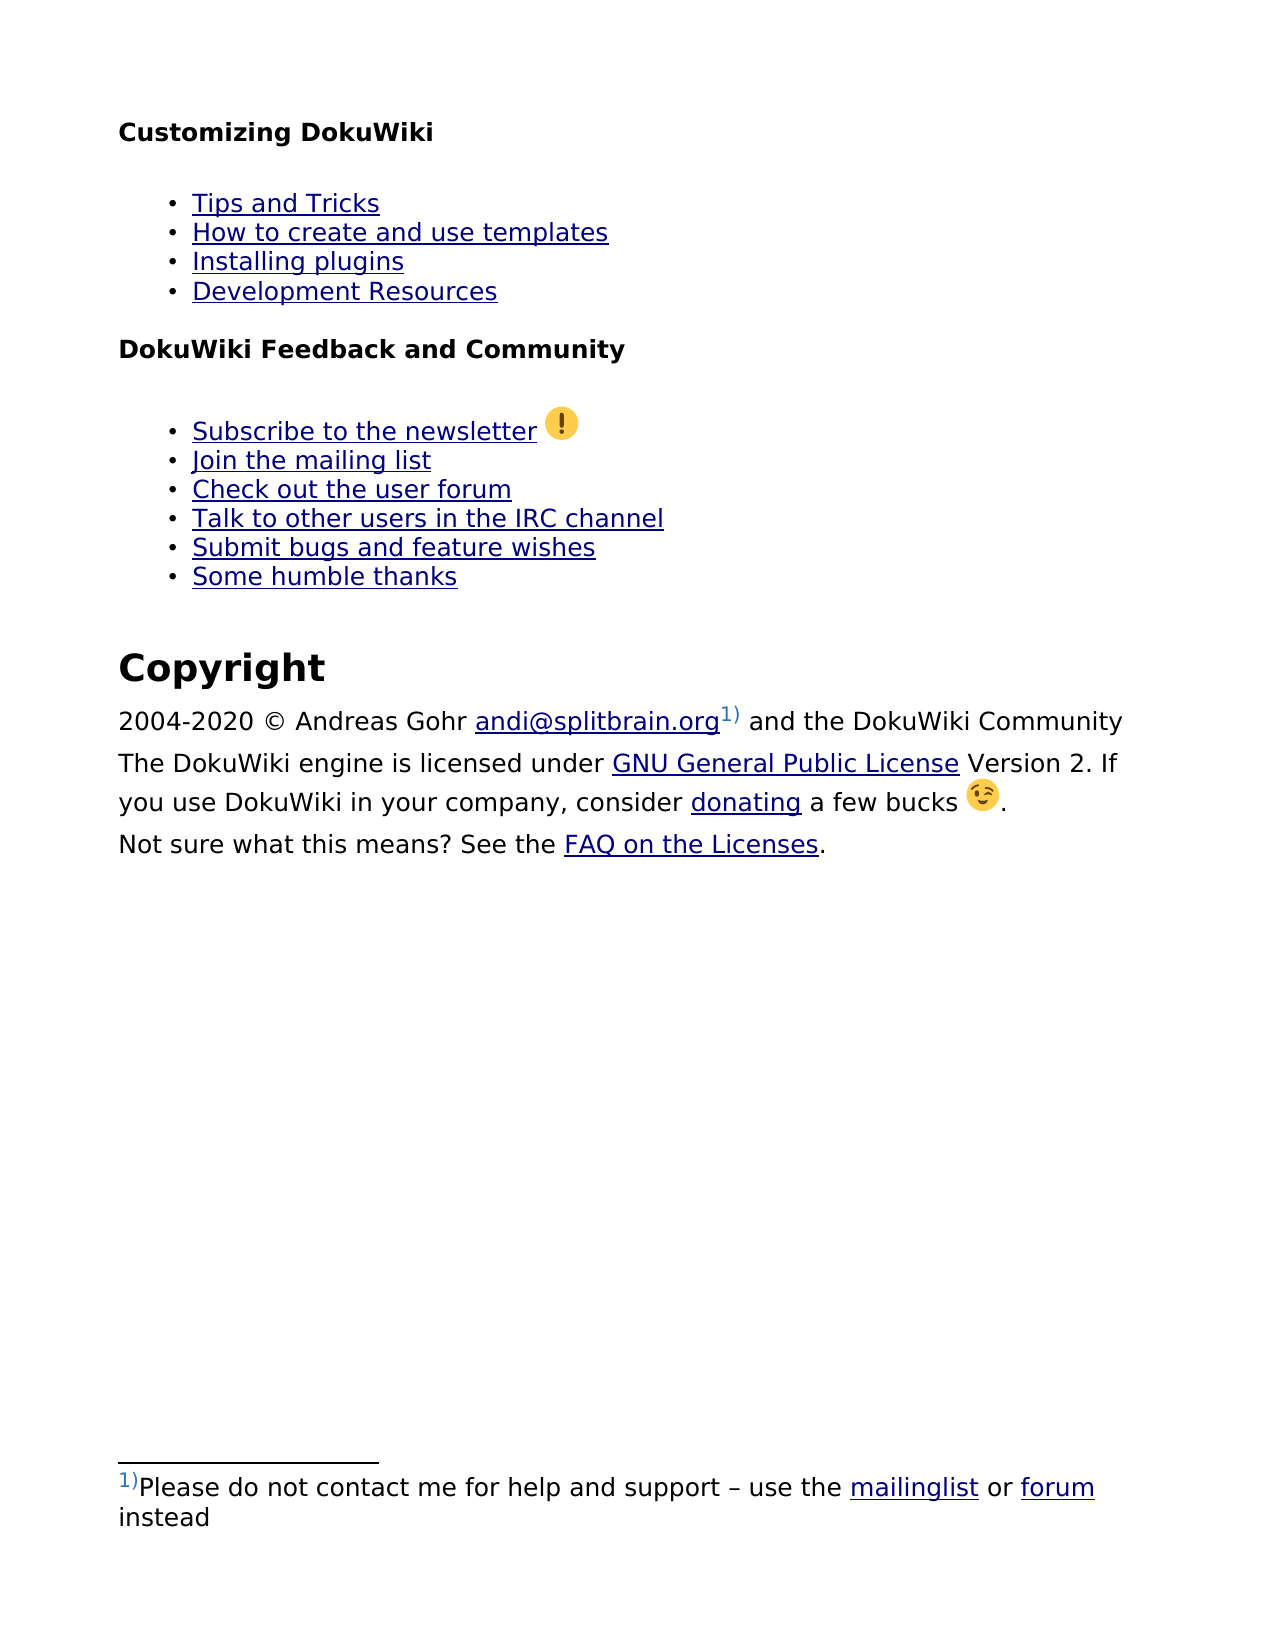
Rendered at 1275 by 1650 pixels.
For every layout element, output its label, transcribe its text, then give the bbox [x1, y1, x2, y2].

list Submit bugs and feature wishes [177, 533, 1157, 563]
text Please do not contact me for help and support – use the mailinglist or forum instead [118, 1469, 1157, 1532]
text Not sure what this means? See the FAQ on the Licenses. [118, 830, 1157, 859]
text Customizing DokuWiki [118, 118, 1157, 147]
list Join the mailing list [177, 446, 1157, 475]
text DokuWiki Feedback and Community [118, 335, 1157, 364]
list Subscribe to the newsletter [177, 407, 1157, 446]
text The DokuWiki engine is licensed under GNU General Public License Version 2. If you use DokuWiki in your company, consider donating a few bucks . [118, 749, 1157, 817]
list Tips and Tricks [177, 189, 1157, 218]
list Some humble thanks [177, 563, 1157, 592]
subtitle Copyright [118, 646, 1157, 690]
list Check out the user forum [177, 475, 1157, 504]
list How to create and use templates [177, 218, 1157, 248]
text 2004-2020 © Andreas Gohr andi@splitbrain.org and the DokuWiki Community [118, 702, 1157, 736]
list Installing plugins [177, 248, 1157, 277]
list Development Resources [177, 277, 1157, 306]
list Talk to other users in the IRC channel [177, 504, 1157, 533]
